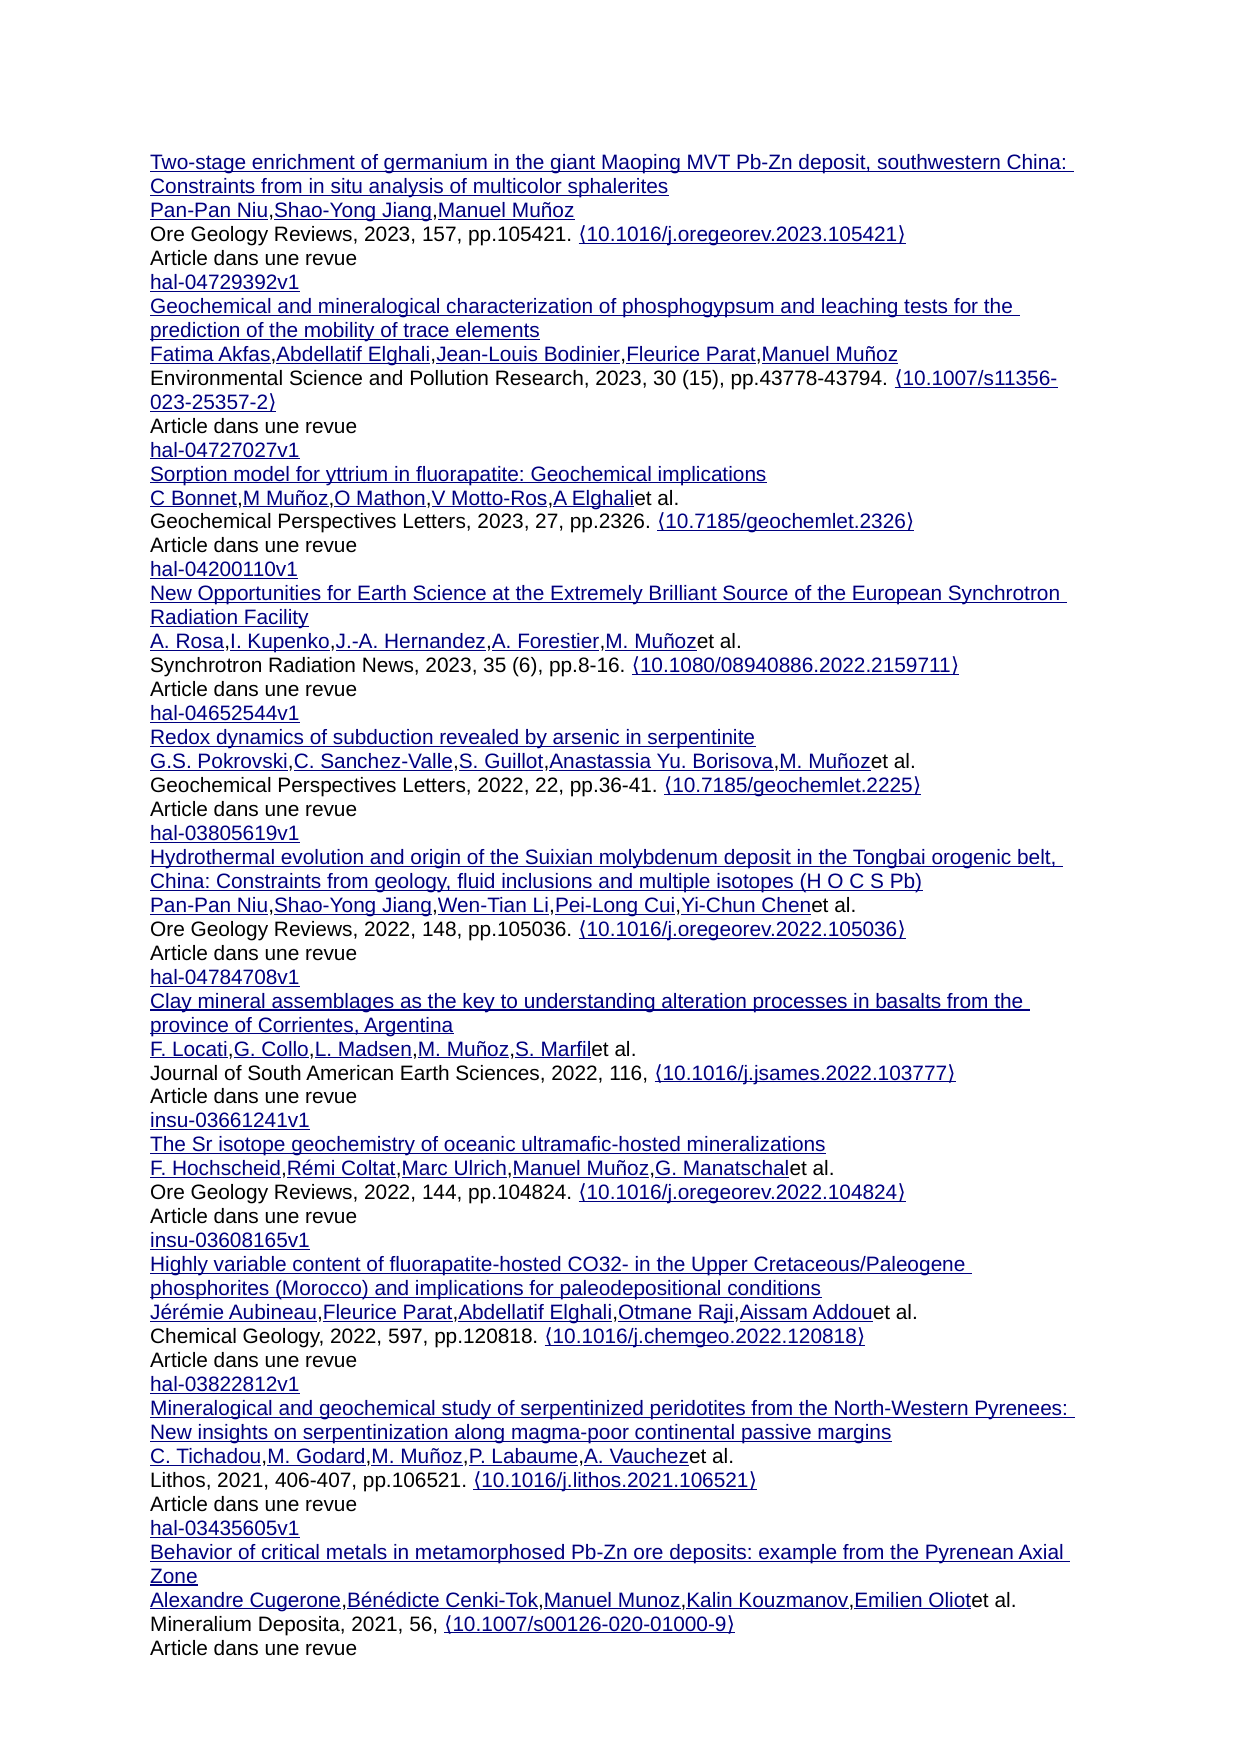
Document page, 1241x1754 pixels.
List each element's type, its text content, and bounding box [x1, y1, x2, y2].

table_cell Two-stage enrichment of germanium in the giant Maoping MVT Pb-Zn deposit, southwestern China: Constraints from in situ analysis of multicolor sphalerites Pan-Pan Niu,Shao-Yong Jiang,Manuel Muñoz Ore Geology Reviews, 2023, 157, pp.105421. ⟨10.1016/j.oregeorev.2023.105421⟩ Article dans une revue hal-04729392v1 [150, 150, 1090, 294]
table_cell Redox dynamics of subduction revealed by arsenic in serpentinite G.S. Pokrovski,C. Sanchez-Valle,S. Guillot,Anastassia Yu. Borisova,M. Muñozet al. Geochemical Perspectives Letters, 2022, 22, pp.36-41. ⟨10.7185/geochemlet.2225⟩ Article dans une revue hal-03805619v1 [150, 725, 1090, 845]
table_cell Highly variable content of fluorapatite-hosted CO32- in the Upper Cretaceous/Paleogene phosphorites (Morocco) and implications for paleodepositional conditions Jérémie Aubineau,Fleurice Parat,Abdellatif Elghali,Otmane Raji,Aissam Addouet al. Chemical Geology, 2022, 597, pp.120818. ⟨10.1016/j.chemgeo.2022.120818⟩ Article dans une revue hal-03822812v1 [150, 1252, 1090, 1396]
table_cell Clay mineral assemblages as the key to understanding alteration processes in basalts from the province of Corrientes, Argentina F. Locati,G. Collo,L. Madsen,M. Muñoz,S. Marfilet al. Journal of South American Earth Sciences, 2022, 116, ⟨10.1016/j.jsames.2022.103777⟩ Article dans une revue insu-03661241v1 [150, 989, 1090, 1132]
table_cell Hydrothermal evolution and origin of the Suixian molybdenum deposit in the Tongbai orogenic belt, China: Constraints from geology, fluid inclusions and multiple isotopes (H O C S Pb) Pan-Pan Niu,Shao-Yong Jiang,Wen-Tian Li,Pei-Long Cui,Yi-Chun Chenet al. Ore Geology Reviews, 2022, 148, pp.105036. ⟨10.1016/j.oregeorev.2022.105036⟩ Article dans une revue hal-04784708v1 [150, 845, 1090, 988]
table_cell Sorption model for yttrium in fluorapatite: Geochemical implications C Bonnet,M Muñoz,O Mathon,V Motto-Ros,A Elghaliet al. Geochemical Perspectives Letters, 2023, 27, pp.2326. ⟨10.7185/geochemlet.2326⟩ Article dans une revue hal-04200110v1 [150, 461, 1090, 581]
table_cell Geochemical and mineralogical characterization of phosphogypsum and leaching tests for the prediction of the mobility of trace elements Fatima Akfas,Abdellatif Elghali,Jean-Louis Bodinier,Fleurice Parat,Manuel Muñoz Environmental Science and Pollution Research, 2023, 30 (15), pp.43778-43794. ⟨10.1007/s11356-023-25357-2⟩ Article dans une revue hal-04727027v1 [150, 294, 1090, 461]
table_cell The Sr isotope geochemistry of oceanic ultramafic-hosted mineralizations F. Hochscheid,Rémi Coltat,Marc Ulrich,Manuel Muñoz,G. Manatschalet al. Ore Geology Reviews, 2022, 144, pp.104824. ⟨10.1016/j.oregeorev.2022.104824⟩ Article dans une revue insu-03608165v1 [150, 1132, 1090, 1252]
table_cell Behavior of critical metals in metamorphosed Pb-Zn ore deposits: example from the Pyrenean Axial Zone Alexandre Cugerone,Bénédicte Cenki-Tok,Manuel Munoz,Kalin Kouzmanov,Emilien Oliotet al. Mineralium Deposita, 2021, 56, ⟨10.1007/s00126-020-01000-9⟩ Article dans une revue [150, 1540, 1090, 1659]
table_cell Mineralogical and geochemical study of serpentinized peridotites from the North-Western Pyrenees: New insights on serpentinization along magma-poor continental passive margins C. Tichadou,M. Godard,M. Muñoz,P. Labaume,A. Vauchezet al. Lithos, 2021, 406-407, pp.106521. ⟨10.1016/j.lithos.2021.106521⟩ Article dans une revue hal-03435605v1 [150, 1396, 1090, 1539]
table_cell New Opportunities for Earth Science at the Extremely Brilliant Source of the European Synchrotron Radiation Facility A. Rosa,I. Kupenko,J.-A. Hernandez,A. Forestier,M. Muñozet al. Synchrotron Radiation News, 2023, 35 (6), pp.8-16. ⟨10.1080/08940886.2022.2159711⟩ Article dans une revue hal-04652544v1 [150, 581, 1090, 725]
